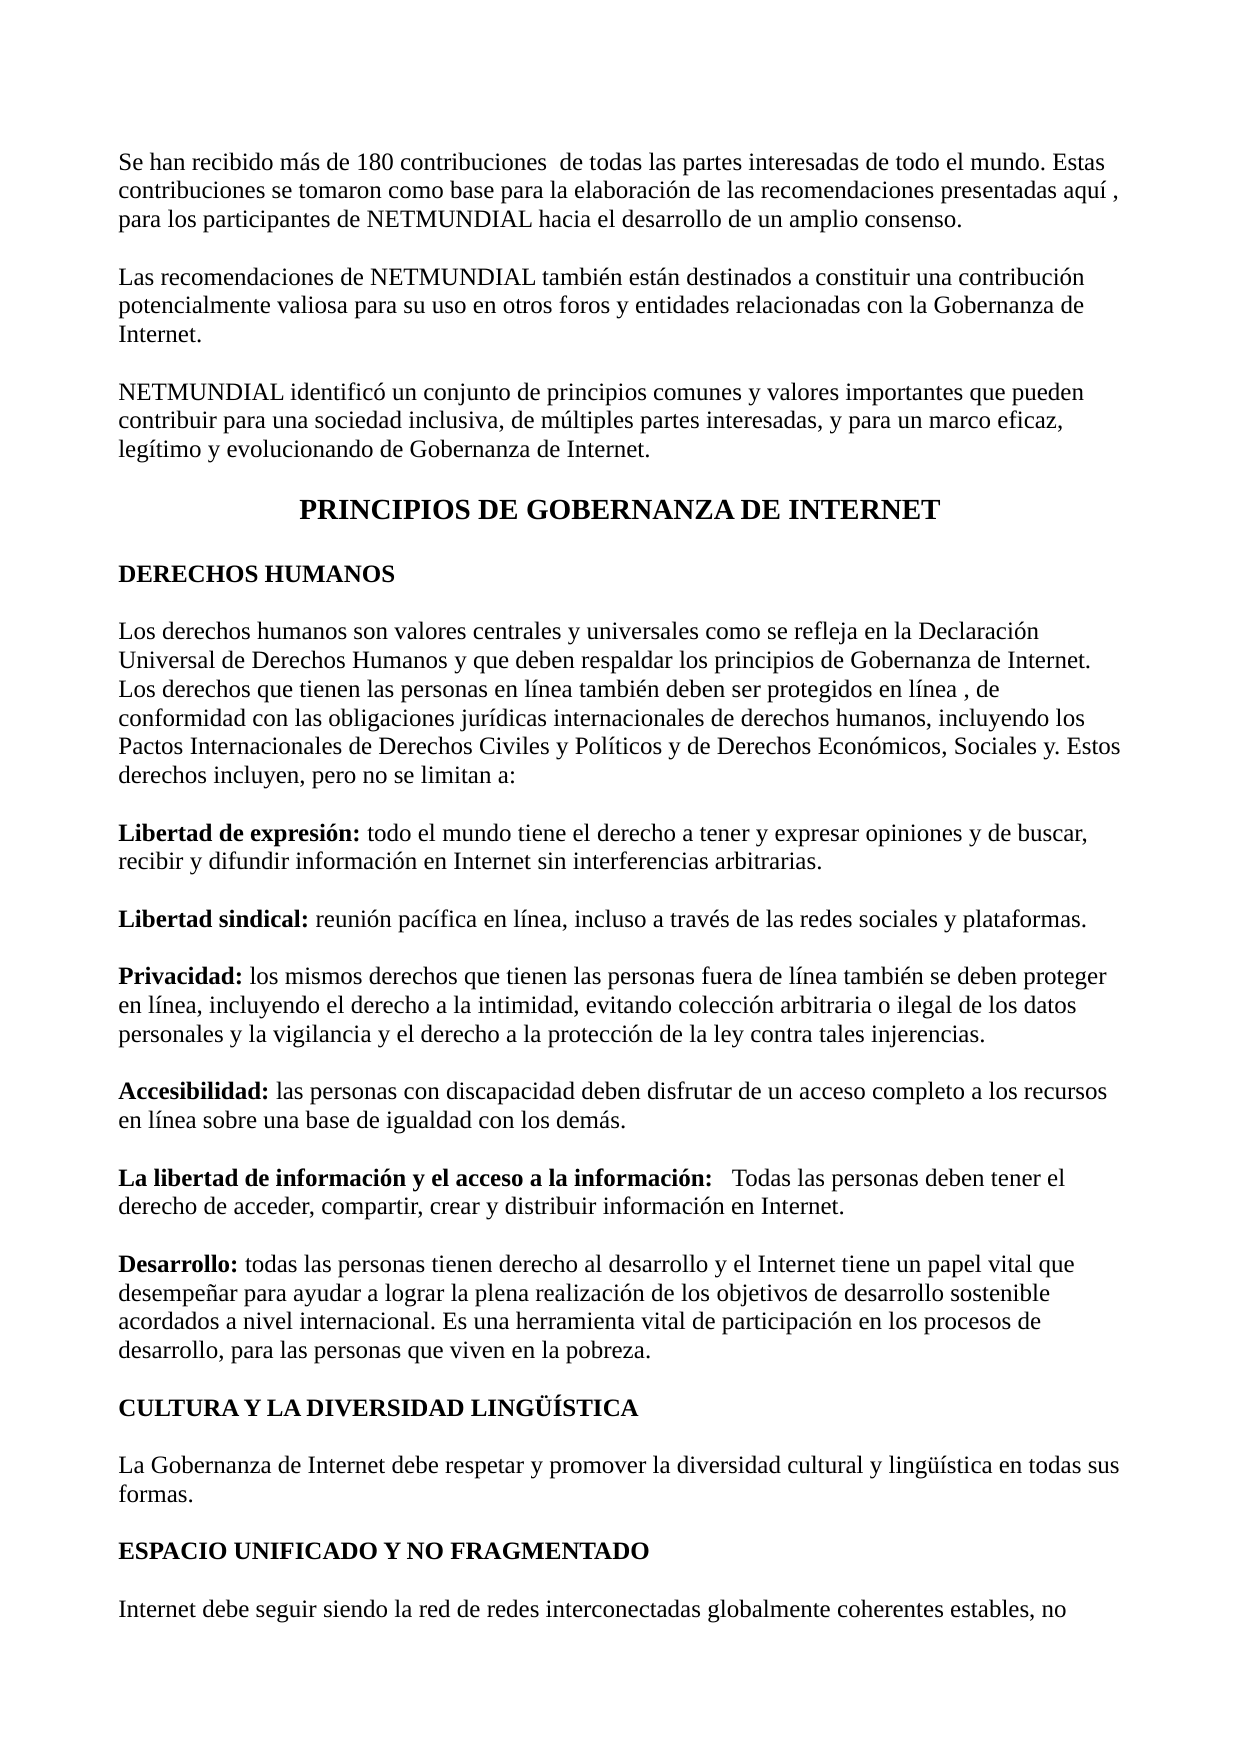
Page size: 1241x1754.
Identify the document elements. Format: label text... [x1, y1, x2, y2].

text DERECHOS HUMANOS [118, 559, 1122, 588]
text Se han recibido más de 180 contribuciones de todas las partes interesadas de todo el mundo. Estas contribuciones se tomaron como base para la elaboración de las recomendaciones presentadas aquí , para los participantes de NETMUNDIAL hacia el desarrollo de un amplio consenso. [118, 147, 1122, 233]
text Internet debe seguir siendo la red de redes interconectadas globalmente coherentes estables, no [118, 1594, 1122, 1623]
text NETMUNDIAL identificó un conjunto de principios comunes y valores importantes que pueden contribuir para una sociedad inclusiva, de múltiples partes interesadas, y para un marco eficaz, legítimo y evolucionando de Gobernanza de Internet. [118, 377, 1122, 463]
text Libertad de expresión: todo el mundo tiene el derecho a tener y expresar opiniones y de buscar, recibir y difundir información en Internet sin interferencias arbitrarias. [118, 818, 1122, 875]
text PRINCIPIOS DE GOBERNANZA DE INTERNET [118, 492, 1122, 525]
text Las recomendaciones de NETMUNDIAL también están destinados a constituir una contribución potencialmente valiosa para su uso en otros foros y entidades relacionadas con la Gobernanza de Internet. [118, 262, 1122, 348]
text Los derechos humanos son valores centrales y universales como se refleja en la Declaración Universal de Derechos Humanos y que deben respaldar los principios de Gobernanza de Internet. Los derechos que tienen las personas en línea también deben ser protegidos en línea , de conformidad con las obligaciones jurídicas internacionales de derechos humanos, incluyendo los Pactos Internacionales de Derechos Civiles y Políticos y de Derechos Económicos, Sociales y. Estos derechos incluyen, pero no se limitan a: [118, 616, 1122, 789]
text La Gobernanza de Internet debe respetar y promover la diversidad cultural y lingüística en todas sus formas. [118, 1450, 1122, 1508]
text Privacidad: los mismos derechos que tienen las personas fuera de línea también se deben proteger en línea, incluyendo el derecho a la intimidad, evitando colección arbitraria o ilegal de los datos personales y la vigilancia y el derecho a la protección de la ley contra tales injerencias. [118, 961, 1122, 1048]
text CULTURA Y LA DIVERSIDAD LINGÜÍSTICA [118, 1393, 1122, 1421]
text La libertad de información y el acceso a la información: Todas las personas deben tener el derecho de acceder, compartir, crear y distribuir información en Internet. [118, 1163, 1122, 1220]
text ESPACIO UNIFICADO Y NO FRAGMENTADO [118, 1536, 1122, 1565]
text Desarrollo: todas las personas tienen derecho al desarrollo y el Internet tiene un papel vital que desempeñar para ayudar a lograr la plena realización de los objetivos de desarrollo sostenible acordados a nivel internacional. Es una herramienta vital de participación en los procesos de desarrollo, para las personas que viven en la pobreza. [118, 1249, 1122, 1364]
text Libertad sindical: reunión pacífica en línea, incluso a través de las redes sociales y plataformas. [118, 904, 1122, 933]
text Accesibilidad: las personas con discapacidad deben disfrutar de un acceso completo a los recursos en línea sobre una base de igualdad con los demás. [118, 1076, 1122, 1134]
